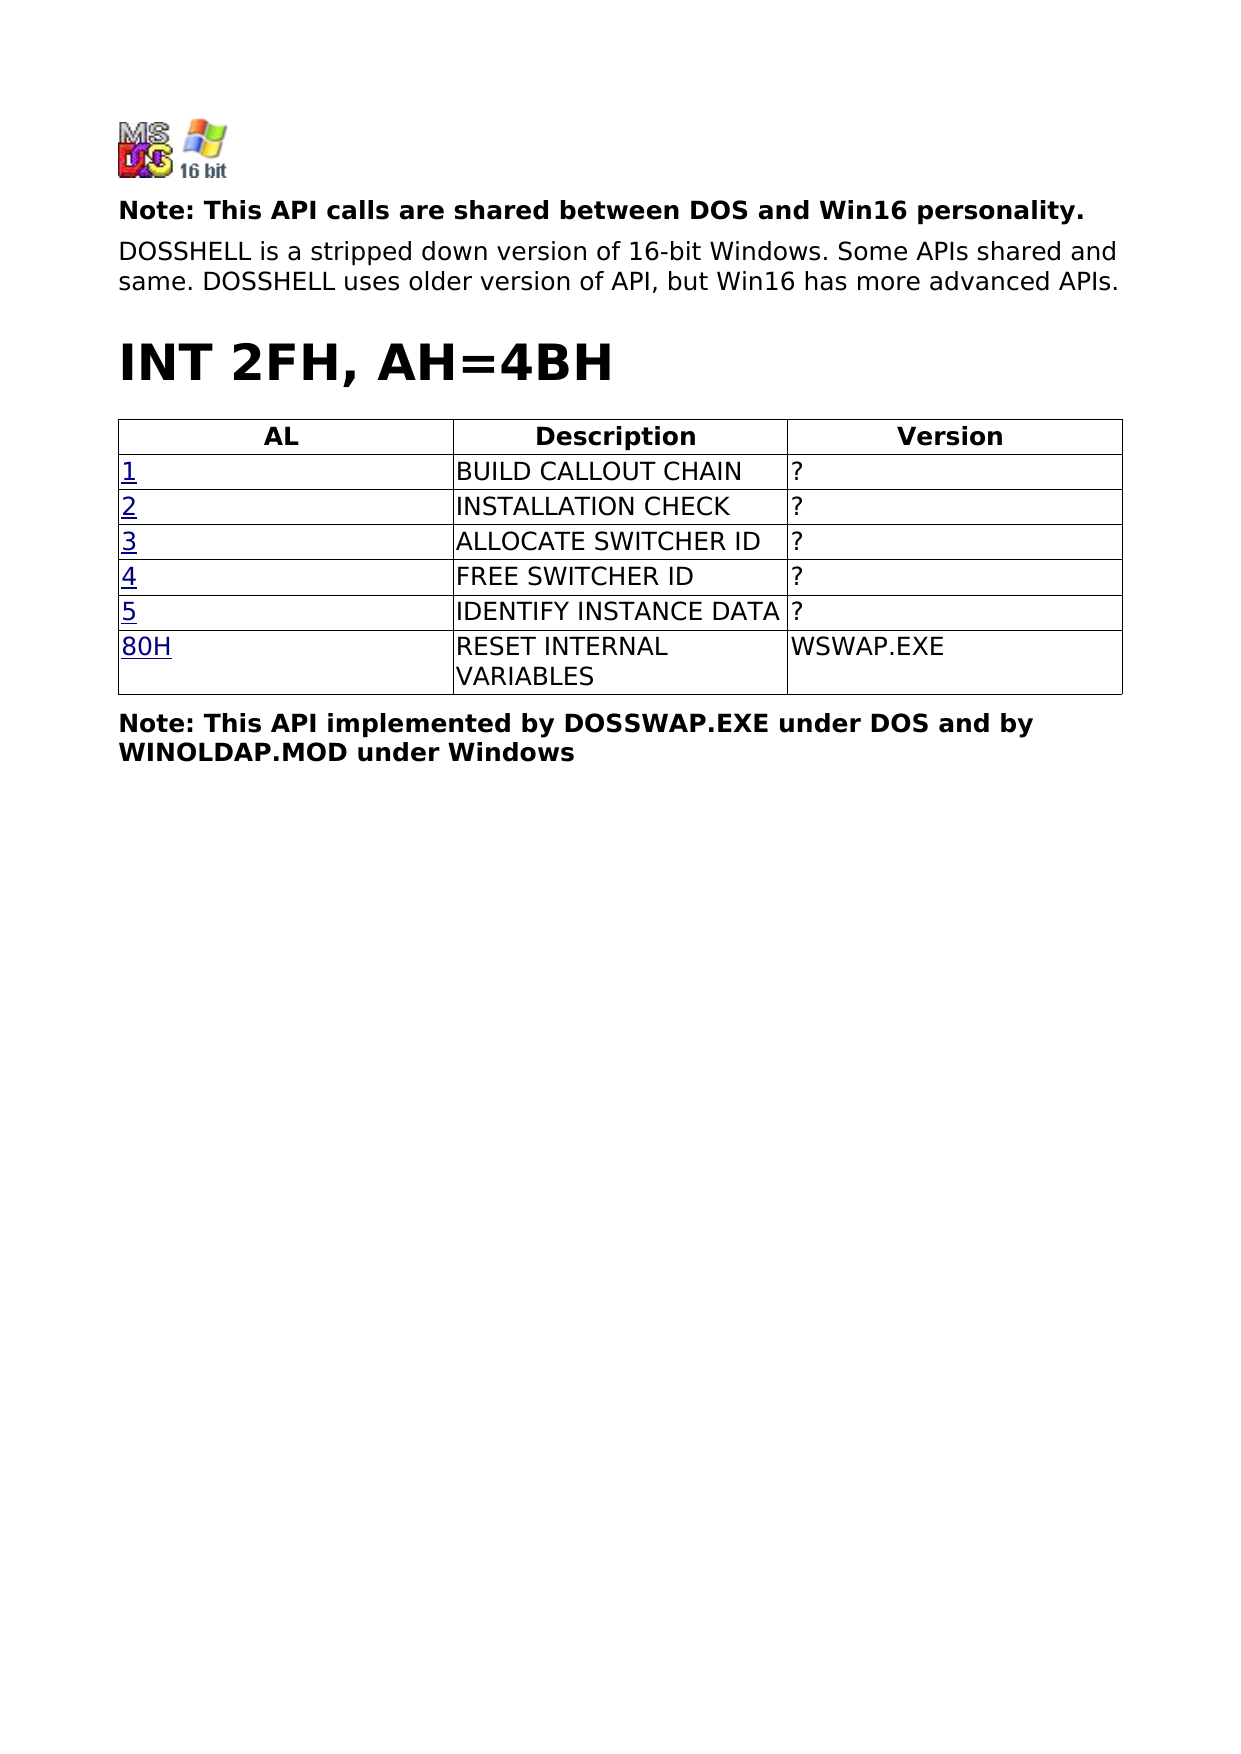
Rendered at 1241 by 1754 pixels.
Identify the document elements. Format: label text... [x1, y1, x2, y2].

table_cell 80H [119, 631, 453, 694]
picture [180, 118, 228, 178]
text Note: This API calls are shared between DOS and Win16 personality. [118, 196, 1122, 225]
table_cell 2 [119, 490, 453, 524]
picture [118, 122, 173, 178]
table_header AL [119, 420, 453, 454]
table_cell ? [788, 596, 1122, 629]
text Note: This API implemented by DOSSWAP.EXE under DOS and by WINOLDAP.MOD under Windows [118, 709, 1122, 767]
table_cell 1 [119, 455, 453, 489]
subtitle INT 2FH, AH=4BH [118, 333, 1122, 392]
table_cell WSWAP.EXE [788, 631, 1122, 694]
table_header Version [788, 420, 1122, 454]
table_cell 4 [119, 560, 453, 594]
table_cell INSTALLATION CHECK [454, 490, 787, 524]
table_cell BUILD CALLOUT CHAIN [454, 455, 787, 489]
table_cell RESET INTERNAL VARIABLES [454, 631, 787, 694]
text DOSSHELL is a stripped down version of 16-bit Windows. Some APIs shared and same. DOSSHELL uses older version of API, but Win16 has more advanced APIs. [118, 238, 1122, 296]
table_cell ? [788, 560, 1122, 594]
table_cell ? [788, 490, 1122, 524]
table_cell IDENTIFY INSTANCE DATA [454, 596, 787, 629]
table_header Description [454, 420, 787, 454]
table_cell ? [788, 455, 1122, 489]
table_cell 5 [119, 596, 453, 629]
table_cell 3 [119, 525, 453, 559]
table_cell FREE SWITCHER ID [454, 560, 787, 594]
table_cell ALLOCATE SWITCHER ID [454, 525, 787, 559]
table_cell ? [788, 525, 1122, 559]
